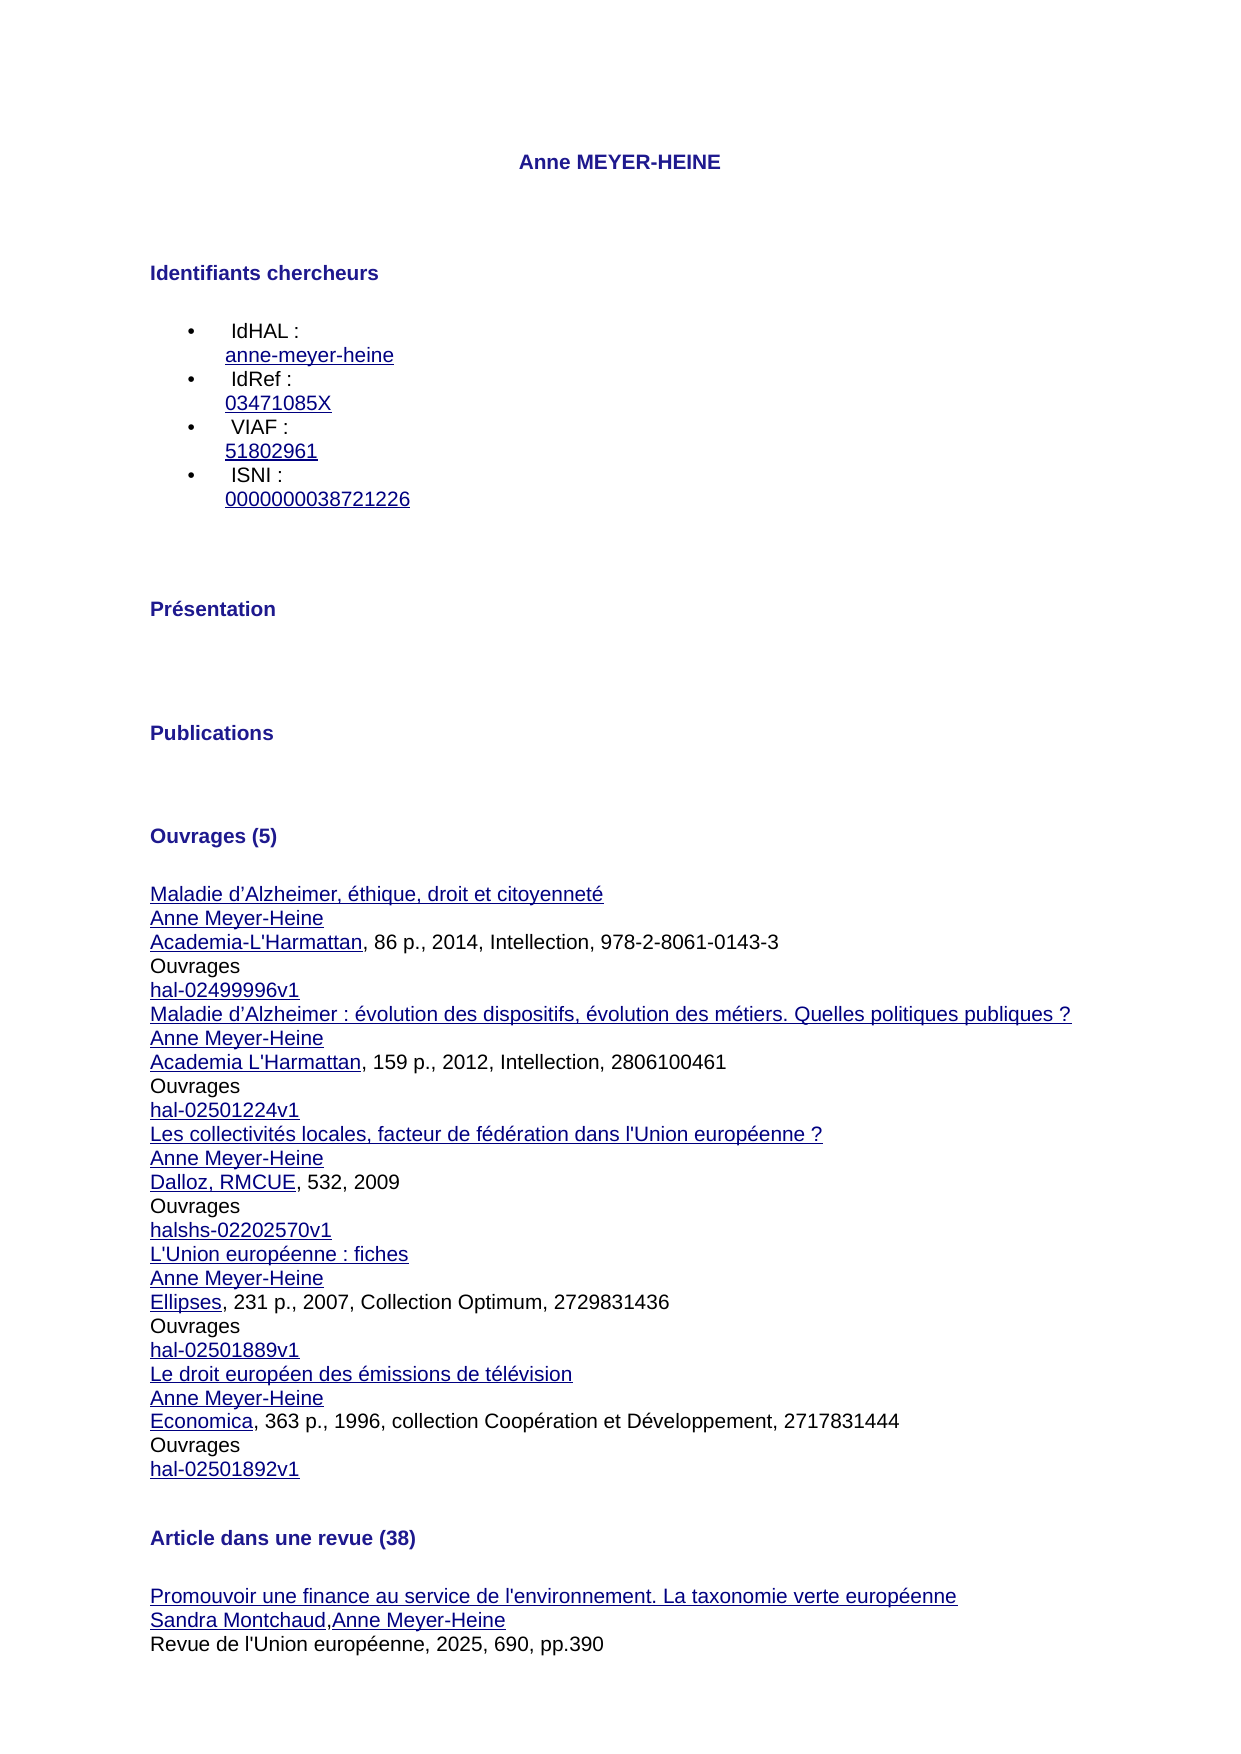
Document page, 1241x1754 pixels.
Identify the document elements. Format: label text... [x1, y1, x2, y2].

table_cell Les collectivités locales, facteur de fédération dans l'Union européenne ? Anne Meyer-Heine Dalloz, RMCUE, 532, 2009 Ouvrages halshs-02202570v1 [150, 1122, 1090, 1242]
table_header Maladie d’Alzheimer, éthique, droit et citoyenneté Anne Meyer-Heine Academia-L'Harmattan, 86 p., 2014, Intellection, 978-2-8061-0143-3 Ouvrages hal-02499996v1 [150, 882, 1090, 1002]
table_cell Le droit européen des émissions de télévision Anne Meyer-Heine Economica, 363 p., 1996, collection Coopération et Développement, 2717831444 Ouvrages hal-02501892v1 [150, 1361, 1090, 1481]
list 51802961 [187, 438, 1090, 462]
subtitle Identifiants chercheurs [150, 260, 1090, 284]
table_cell L'Union européenne : fiches Anne Meyer-Heine Ellipses, 231 p., 2007, Collection Optimum, 2729831436 Ouvrages hal-02501889v1 [150, 1242, 1090, 1361]
subtitle Présentation [150, 597, 1090, 621]
subtitle Ouvrages (5) [150, 824, 1090, 848]
subtitle Article dans une revue (38) [150, 1526, 1090, 1550]
list IdRef : [187, 367, 1090, 391]
list 0000000038721226 [187, 486, 1090, 510]
table_header Promouvoir une finance au service de l'environnement. La taxonomie verte européenne Sandra Montchaud,Anne Meyer-Heine Revue de l'Union européenne, 2025, 690, pp.390 [150, 1584, 1090, 1656]
subtitle Publications [150, 721, 1090, 745]
list ISNI : [187, 462, 1090, 486]
table_cell Maladie d’Alzheimer : évolution des dispositifs, évolution des métiers. Quelles politiques publiques ? Anne Meyer-Heine Academia L'Harmattan, 159 p., 2012, Intellection, 2806100461 Ouvrages hal-02501224v1 [150, 1002, 1090, 1122]
list 03471085X [187, 391, 1090, 414]
list IdHAL : [187, 319, 1090, 343]
list anne-meyer-heine [187, 343, 1090, 367]
list VIAF : [187, 414, 1090, 438]
subtitle Anne MEYER-HEINE [150, 150, 1090, 174]
